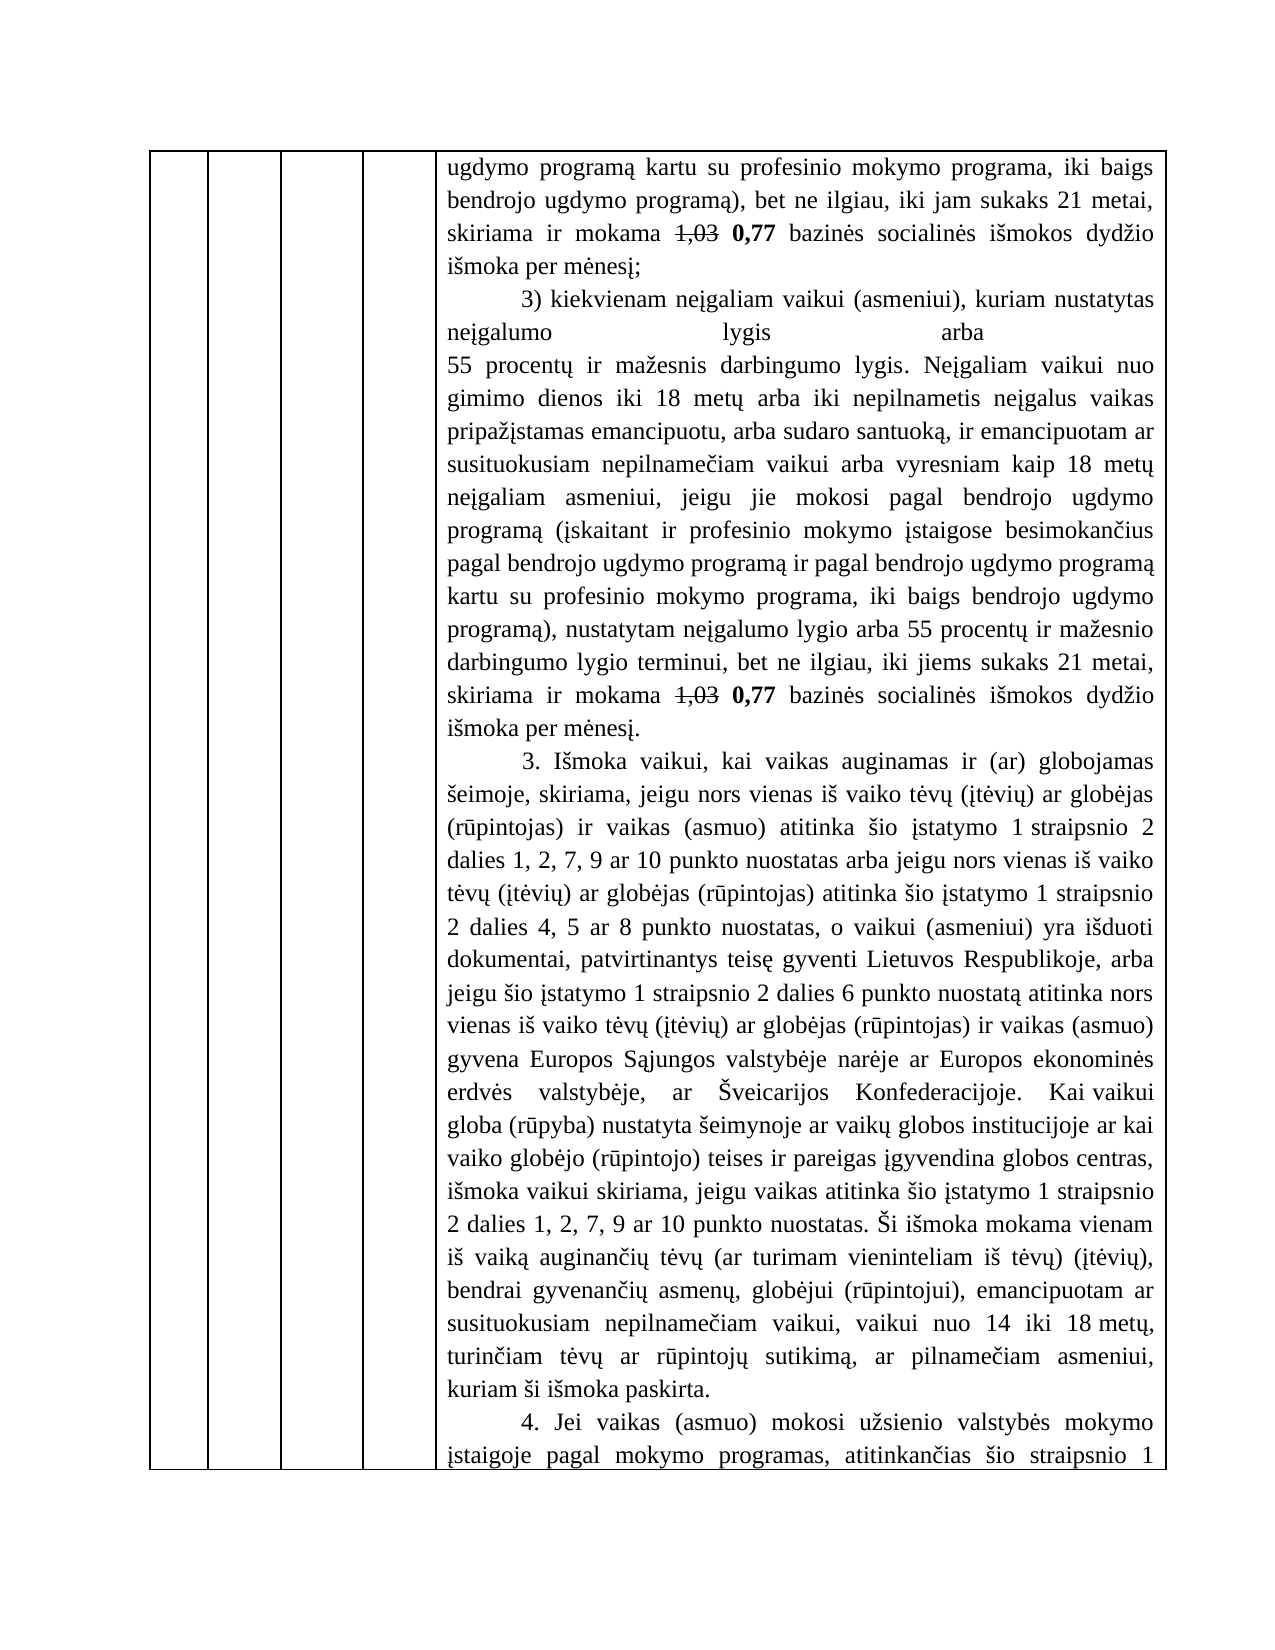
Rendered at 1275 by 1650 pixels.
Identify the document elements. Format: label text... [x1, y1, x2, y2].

table_cell [151, 152, 207, 1469]
table_cell [282, 152, 362, 1469]
table_cell ugdymo programą kartu su profesinio mokymo programa, iki baigs bendrojo ugdymo programą), bet ne ilgiau, iki jam sukaks 21 metai, skiriama ir mokama 1,03 0,77 bazinės socialinės išmokos dydžio išmoka per mėnesį; 3) kiekvienam neįgaliam vaikui (asmeniui), kuriam nustatytas neįgalumo lygis arba 55 procentų ir mažesnis darbingumo lygis. Neįgaliam vaikui nuo gimimo dienos iki 18 metų arba iki nepilnametis neįgalus vaikas pripažįstamas emancipuotu, arba sudaro santuoką, ir emancipuotam ar susituokusiam nepilnamečiam vaikui arba vyresniam kaip 18 metų neįgaliam asmeniui, jeigu jie mokosi pagal bendrojo ugdymo programą (įskaitant ir profesinio mokymo įstaigose besimokančius pagal bendrojo ugdymo programą ir pagal bendrojo ugdymo programą kartu su profesinio mokymo programa, iki baigs bendrojo ugdymo programą), nustatytam neįgalumo lygio arba 55 procentų ir mažesnio darbingumo lygio terminui, bet ne ilgiau, iki jiems sukaks 21 metai, skiriama ir mokama 1,03 0,77 bazinės socialinės išmokos dydžio išmoka per mėnesį. 3. Išmoka vaikui, kai vaikas auginamas ir (ar) globojamas šeimoje, skiriama, jeigu nors vienas iš vaiko tėvų (įtėvių) ar globėjas (rūpintojas) ir vaikas (asmuo) atitinka šio įstatymo 1 straipsnio 2 dalies 1, 2, 7, 9 ar 10 punkto nuostatas arba jeigu nors vienas iš vaiko tėvų (įtėvių) ar globėjas (rūpintojas) atitinka šio įstatymo 1 straipsnio 2 dalies 4, 5 ar 8 punkto nuostatas, o vaikui (asmeniui) yra išduoti dokumentai, patvirtinantys teisę gyventi Lietuvos Respublikoje, arba jeigu šio įstatymo 1 straipsnio 2 dalies 6 punkto nuostatą atitinka nors vienas iš vaiko tėvų (įtėvių) ar globėjas (rūpintojas) ir vaikas (asmuo) gyvena Europos Sąjungos valstybėje narėje ar Europos ekonominės erdvės valstybėje, ar Šveicarijos Konfederacijoje. Kai vaikui globa (rūpyba) nustatyta šeimynoje ar vaikų globos institucijoje ar kai vaiko globėjo (rūpintojo) teises ir pareigas įgyvendina globos centras, išmoka vaikui skiriama, jeigu vaikas atitinka šio įstatymo 1 straipsnio 2 dalies 1, 2, 7, 9 ar 10 punkto nuostatas. Ši išmoka mokama vienam iš vaiką auginančių tėvų (ar turimam vieninteliam iš tėvų) (įtėvių), bendrai gyvenančių asmenų, globėjui (rūpintojui), emancipuotam ar susituokusiam nepilnamečiam vaikui, vaikui nuo 14 iki 18 metų, turinčiam tėvų ar rūpintojų sutikimą, ar pilnamečiam asmeniui, kuriam ši išmoka paskirta. 4. Jei vaikas (asmuo) mokosi užsienio valstybės mokymo įstaigoje pagal mokymo programas, atitinkančias šio straipsnio 1 [437, 152, 1165, 1469]
table_cell [209, 152, 280, 1469]
table_cell [364, 152, 435, 1469]
